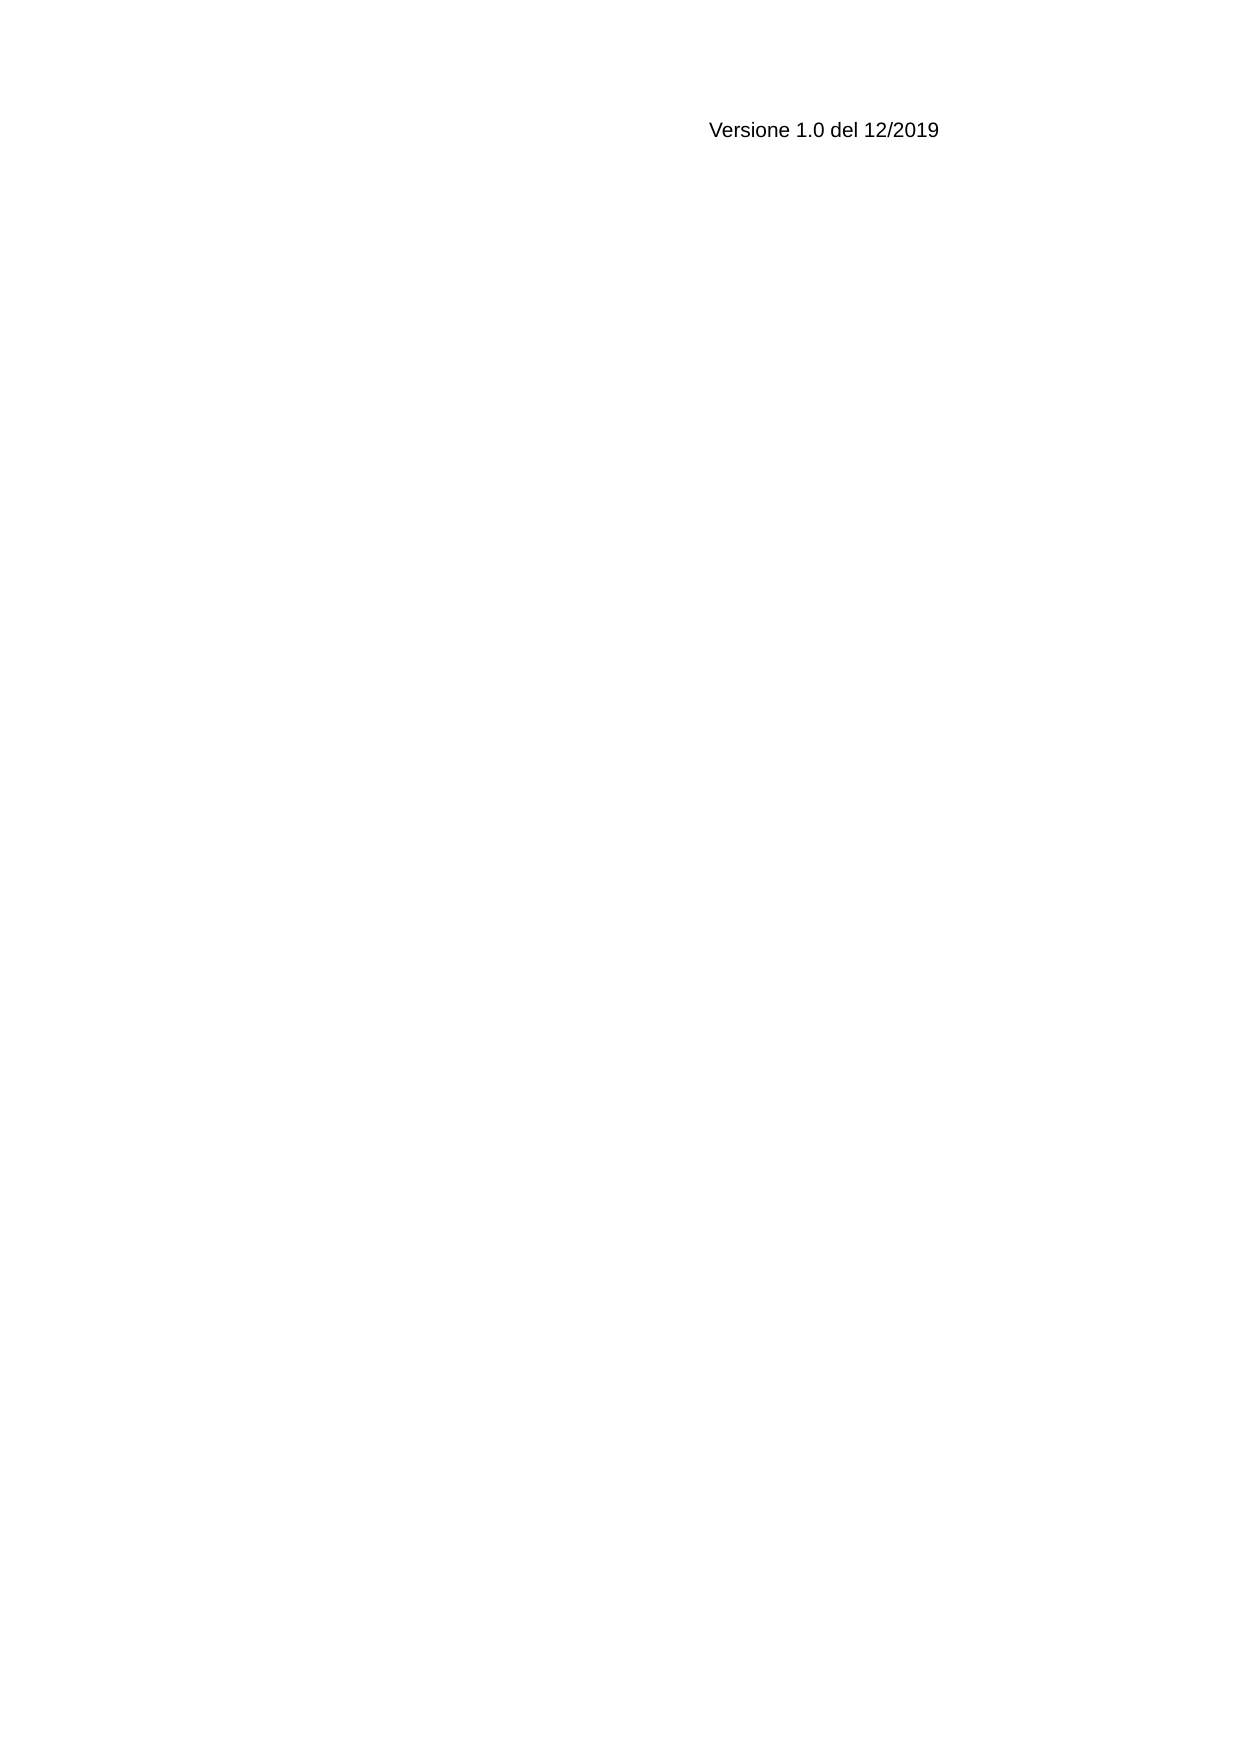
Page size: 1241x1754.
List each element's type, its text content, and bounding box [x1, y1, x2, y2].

text Versione 1.0 del 12/2019 [118, 118, 1122, 142]
